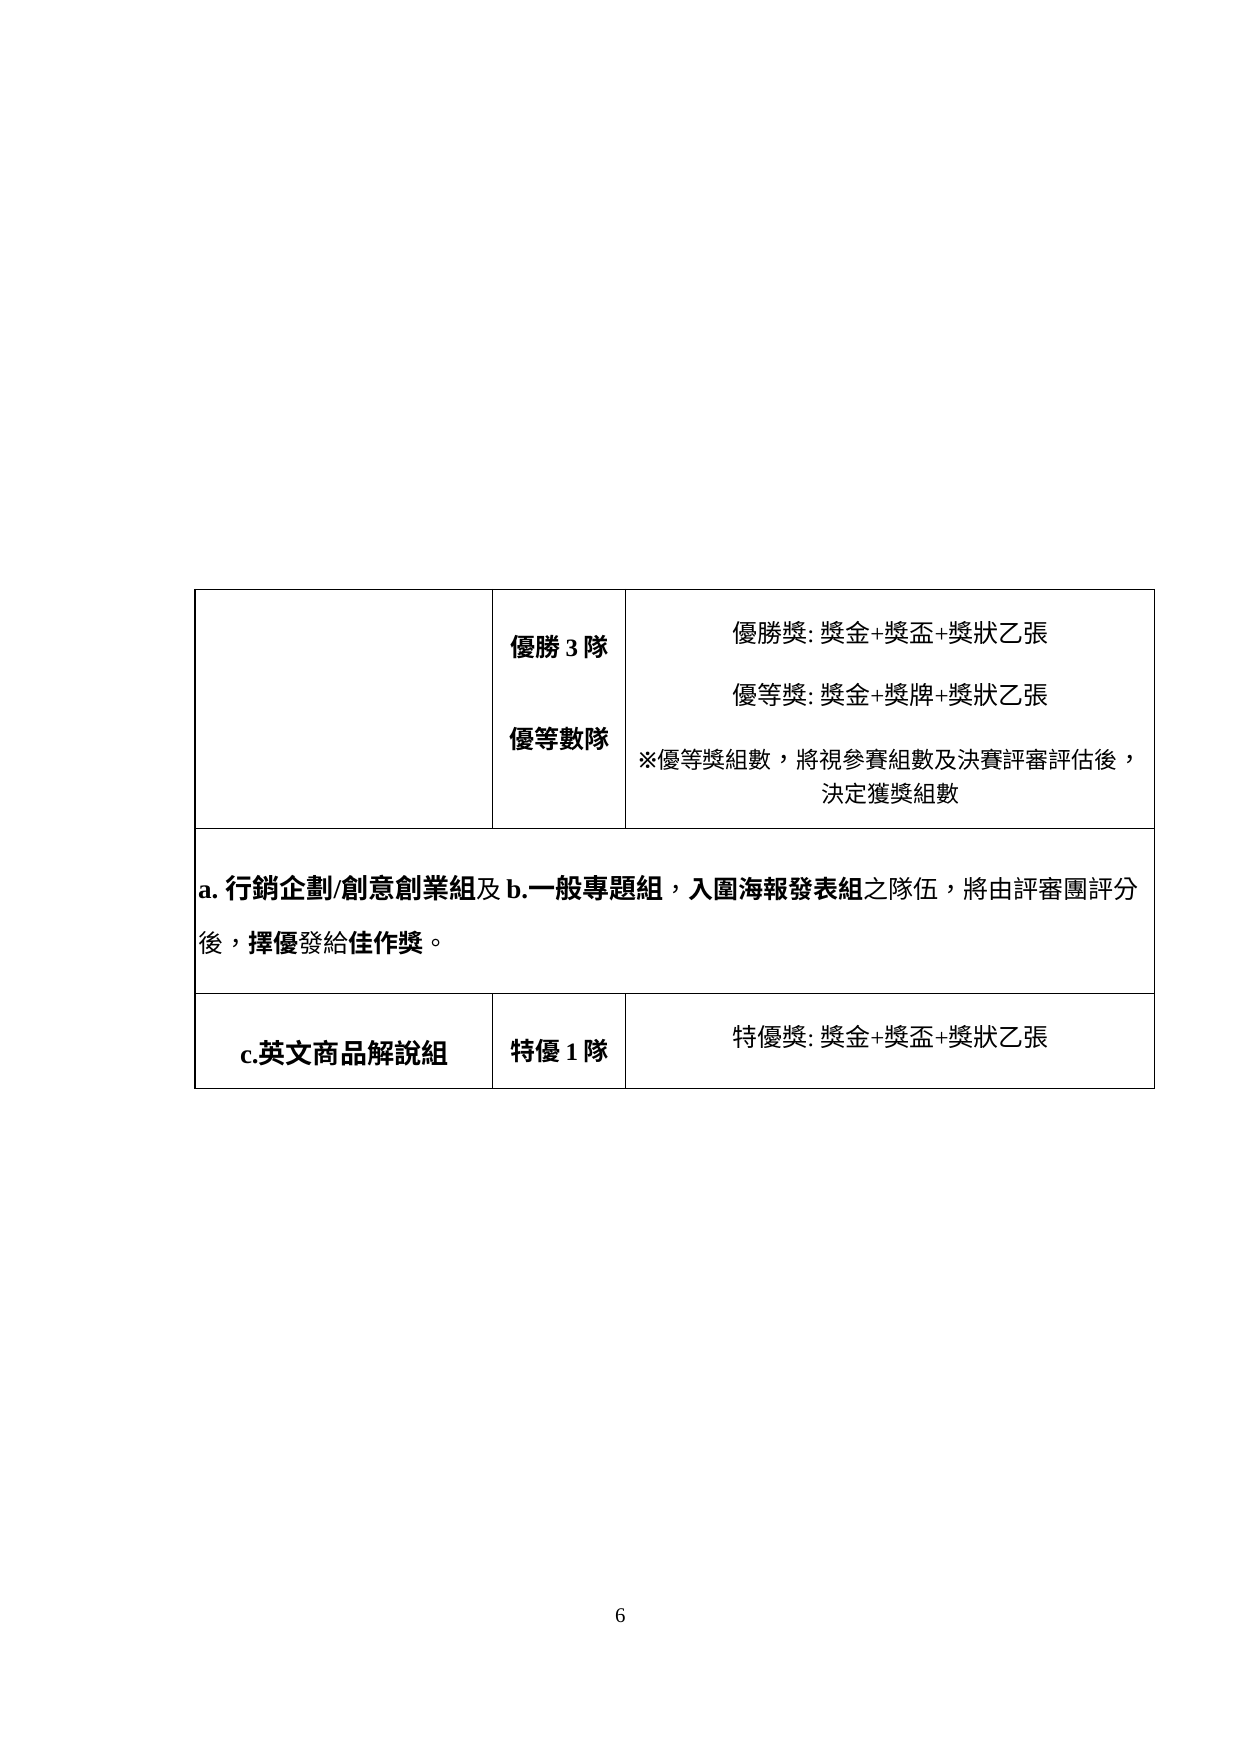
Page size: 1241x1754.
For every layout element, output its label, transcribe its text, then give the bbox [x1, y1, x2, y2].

table_cell 特優1隊 [493, 994, 625, 1088]
table_cell [196, 590, 492, 828]
table_cell c.英文商品解說組 [196, 994, 492, 1088]
table_cell a. 行銷企劃/創意創業組及b.一般專題組，入圍海報發表組之隊伍，將由評審團評分後，擇優發給佳作獎。 [196, 829, 1154, 993]
table_cell 優勝獎: 獎金+獎盃+獎狀乙張 優等獎: 獎金+獎牌+獎狀乙張 ※優等獎組數，將視參賽組數及決賽評審評估後，決定獲獎組數 [626, 590, 1154, 828]
table_cell 特優獎: 獎金+獎盃+獎狀乙張 [626, 994, 1154, 1088]
table_cell 優勝3隊 優等數隊 [493, 590, 625, 828]
